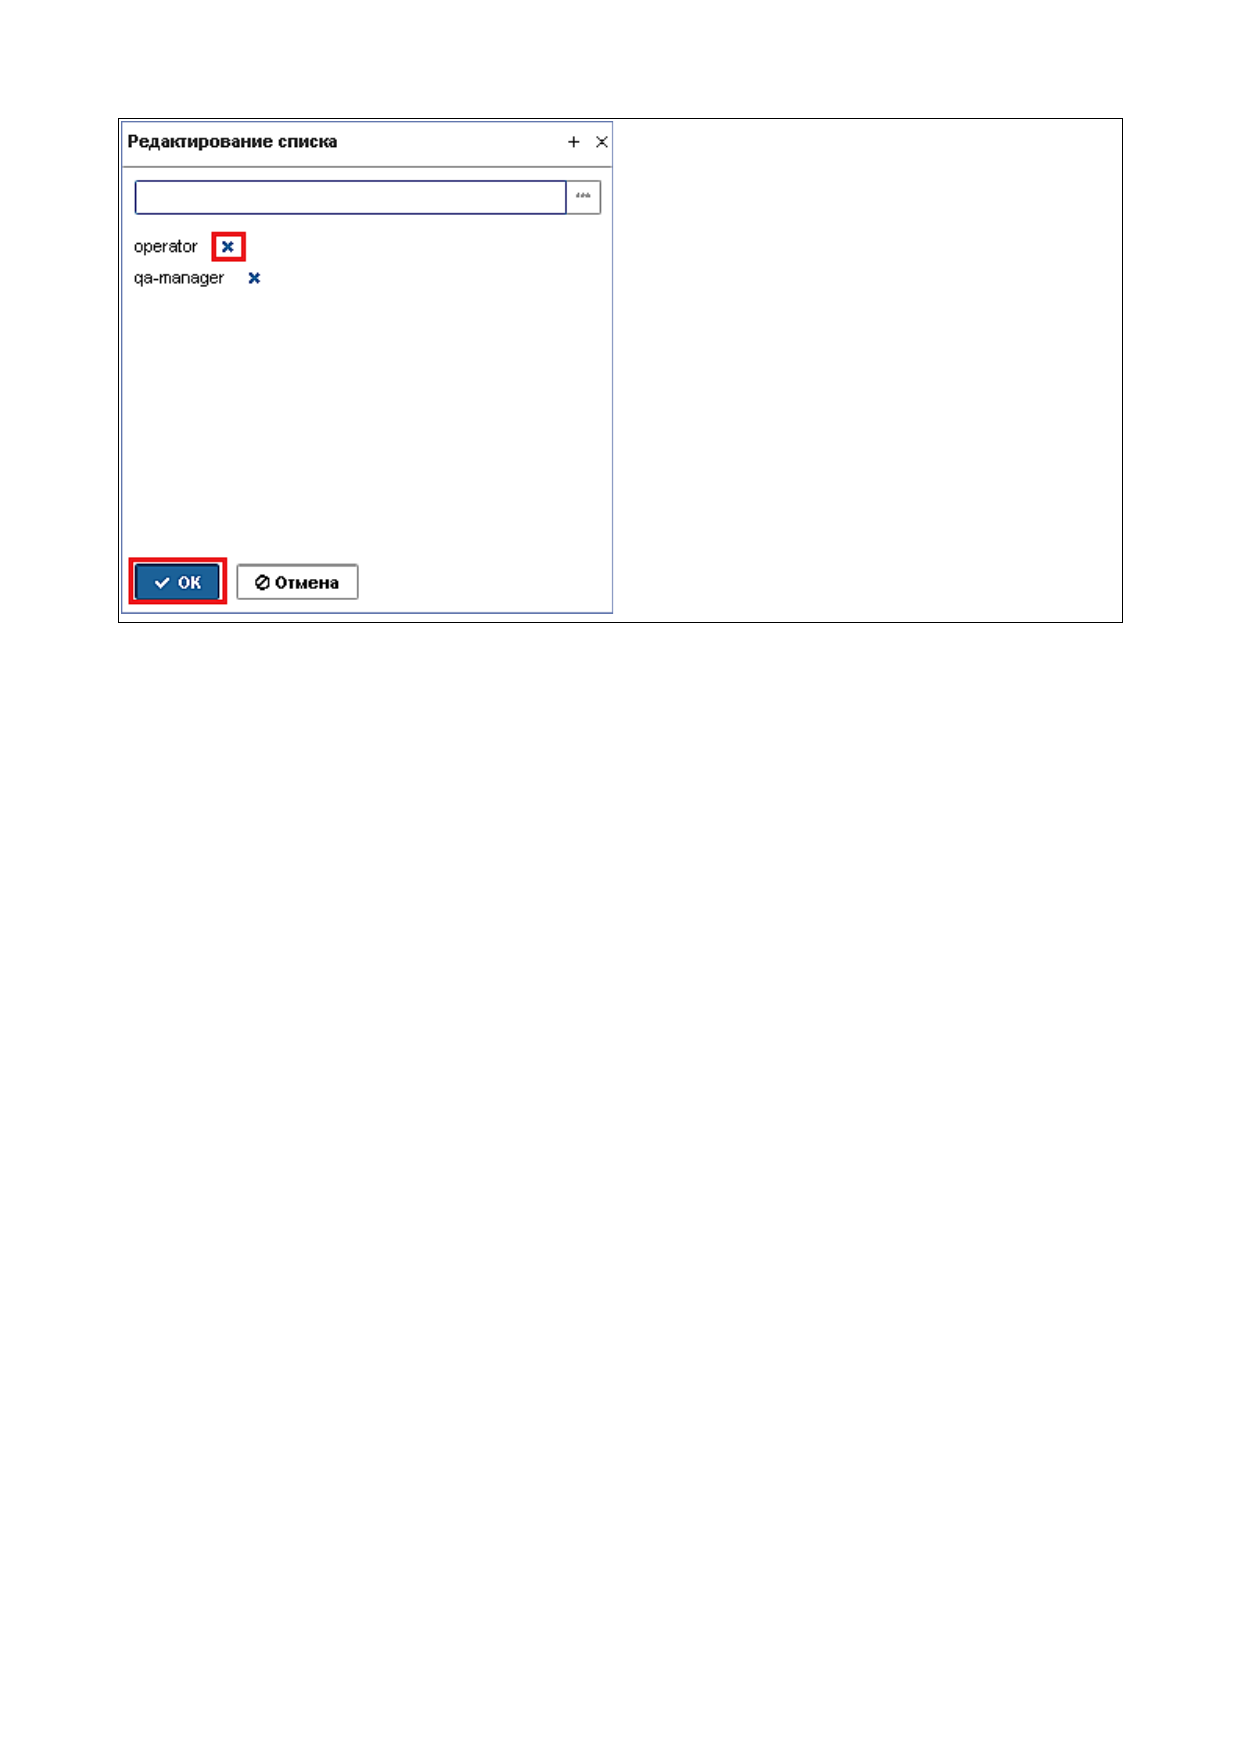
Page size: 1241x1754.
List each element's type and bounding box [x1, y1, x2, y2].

picture [121, 121, 614, 614]
table_cell [119, 119, 1122, 622]
